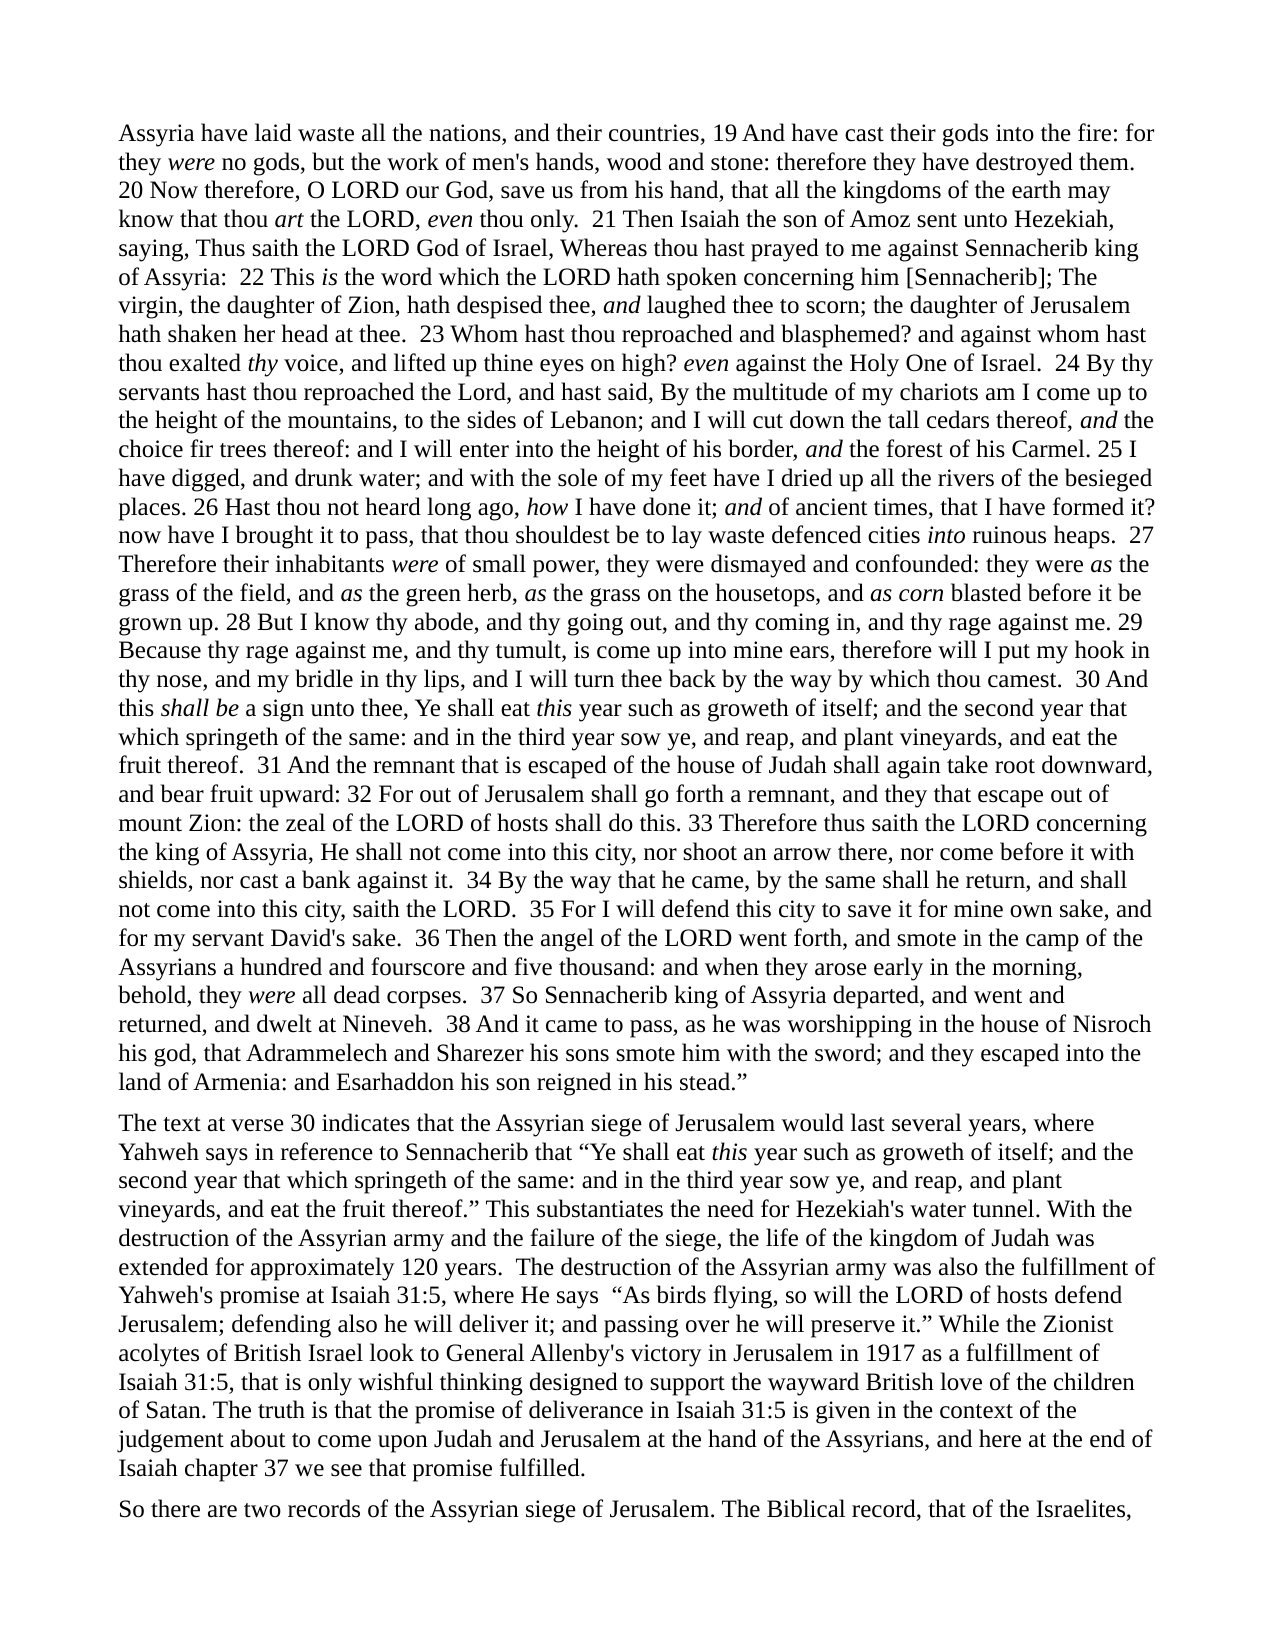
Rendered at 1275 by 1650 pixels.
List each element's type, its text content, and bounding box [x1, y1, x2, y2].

text The text at verse 30 indicates that the Assyrian siege of Jerusalem would last several years, where Yahweh says in reference to Sennacherib that “Ye shall eat this year such as groweth of itself; and the second year that which springeth of the same: and in the third year sow ye, and reap, and plant vineyards, and eat the fruit thereof.” This substantiates the need for Hezekiah's water tunnel. With the destruction of the Assyrian army and the failure of the siege, the life of the kingdom of Judah was extended for approximately 120 years. The destruction of the Assyrian army was also the fulfillment of Yahweh's promise at Isaiah 31:5, where He says “As birds flying, so will the LORD of hosts defend Jerusalem; defending also he will deliver it; and passing over he will preserve it.” While the Zionist acolytes of British Israel look to General Allenby's victory in Jerusalem in 1917 as a fulfillment of Isaiah 31:5, that is only wishful thinking designed to support the wayward British love of the children of Satan. The truth is that the promise of deliverance in Isaiah 31:5 is given in the context of the judgement about to come upon Judah and Jerusalem at the hand of the Assyrians, and here at the end of Isaiah chapter 37 we see that promise fulfilled. [118, 1108, 1157, 1482]
text The failure of the Assyrian siege of Jerusalem, from Isaiah chapter 37: “1 And it came to pass, when king Hezekiah heard it [meaning the message of Rabshakeh], that he rent his clothes, and covered himself with sackcloth, and went into the house of the LORD. 2 And he sent Eliakim, who was over the household, and Shebna the scribe, and the elders of the priests covered with sackcloth, unto Isaiah the prophet the son of Amoz. 3 And they said unto him, Thus saith Hezekiah, This day is a day of trouble, and of rebuke, and of blasphemy: for the children are come to the birth, and there is not strength to bring forth. [Blasphemy is a bad translation, the word is Strong's Hebrew # 5007 ne'atsah, and means scorn or provocation.] 4 It may be the LORD thy God will hear the words of Rabshakeh, whom the king of Assyria his master hath sent to reproach the living God, and will reprove the words which the LORD thy God hath heard: wherefore lift up thy prayer for the remnant that is left [found]. 5 So the servants of king Hezekiah came to Isaiah. 6 And Isaiah said unto them, Thus shall ye say unto your master, Thus saith the LORD, Be not afraid of the words that thou hast heard, wherewith the servants of the king of Assyria have blasphemed me. 7 Behold, I will send a blast upon him, and he shall hear a rumour [another unfortunate translation, the word is Strong's Hebrew # 8052, shemuw'ah, and also means a report], and return to his own land; and I will cause him to fall by the sword in his own land. 8 So Rabshakeh returned, and found the king of Assyria warring against Libnah: for he had heard that he was departed from Lachish. [Lachish and Libnah are cities of Judah southwest of Jerusalem, for which see Joshua 15:39 and 15:42.] 9 And he heard say concerning Tirhakah king of Ethiopia [Hebrew: Cush], He is come forth to make war with thee. And when he heard it, he sent messengers to Hezekiah, saying, 10 Thus shall ye speak to Hezekiah king of Judah, saying, Let not thy God, in whom thou trustest, deceive thee, saying, Jerusalem shall not be given into the hand of the king of Assyria. 11 Behold, thou hast heard what the kings of Assyria have done to all lands by destroying them utterly; and shalt thou be delivered? 12 Have the gods of the nations delivered them which my fathers have destroyed, as Gozan, and Haran, and Rezeph, and the children of Eden [From Strong’s Enhanced Lexicon: “5729 עדן 'Eden {eh'-den} Meaning: Eden = "pleasure" 1) a place conquered by Assyria; probably located in the northwest of Mesopotamia”. Yet “idunn” in Akkadian inscriptions was simply a word which referred to the steppe in general. I would read this here “children of the steppe” and not those of any particular country or nation.] which were in Telassar? [Strong’s #8515, seems to mean “Assyrian hill” or “Hill of Asshur”.] 13 Where is the king of Hamath, and the king of Arphad, and the king of the city of Sepharvaim, Hena, and Ivah? 14 And Hezekiah received the letter from the hand of the messengers, and read it: and Hezekiah went up unto the house of the LORD, and spread it before the LORD. 15 And Hezekiah prayed unto the LORD, saying, 16 O LORD of hosts, God of Israel, that dwellest between the cherubims, thou art the God, even thou alone, of all the kingdoms of the earth: thou hast made heaven and earth. 17 Incline thine ear, O LORD, and hear; open thine eyes, O LORD, and see: and hear all the words of Sennacherib, which hath sent to reproach the living God. 18 Of a truth, LORD, the kings of Assyria have laid waste all the nations, and their countries, 19 And have cast their gods into the fire: for they were no gods, but the work of men's hands, wood and stone: therefore they have destroyed them. 20 Now therefore, O LORD our God, save us from his hand, that all the kingdoms of the earth may know that thou art the LORD, even thou only. 21 Then Isaiah the son of Amoz sent unto Hezekiah, saying, Thus saith the LORD God of Israel, Whereas thou hast prayed to me against Sennacherib king of Assyria: 22 This is the word which the LORD hath spoken concerning him [Sennacherib]; The virgin, the daughter of Zion, hath despised thee, and laughed thee to scorn; the daughter of Jerusalem hath shaken her head at thee. 23 Whom hast thou reproached and blasphemed? and against whom hast thou exalted thy voice, and lifted up thine eyes on high? even against the Holy One of Israel. 24 By thy servants hast thou reproached the Lord, and hast said, By the multitude of my chariots am I come up to the height of the mountains, to the sides of Lebanon; and I will cut down the tall cedars thereof, and the choice fir trees thereof: and I will enter into the height of his border, and the forest of his Carmel. 25 I have digged, and drunk water; and with the sole of my feet have I dried up all the rivers of the besieged places. 26 Hast thou not heard long ago, how I have done it; and of ancient times, that I have formed it? now have I brought it to pass, that thou shouldest be to lay waste defenced cities into ruinous heaps. 27 Therefore their inhabitants were of small power, they were dismayed and confounded: they were as the grass of the field, and as the green herb, as the grass on the housetops, and as corn blasted before it be grown up. 28 But I know thy abode, and thy going out, and thy coming in, and thy rage against me. 29 Because thy rage against me, and thy tumult, is come up into mine ears, therefore will I put my hook in thy nose, and my bridle in thy lips, and I will turn thee back by the way by which thou camest. 30 And this shall be a sign unto thee, Ye shall eat this year such as groweth of itself; and the second year that which springeth of the same: and in the third year sow ye, and reap, and plant vineyards, and eat the fruit thereof. 31 And the remnant that is escaped of the house of Judah shall again take root downward, and bear fruit upward: 32 For out of Jerusalem shall go forth a remnant, and they that escape out of mount Zion: the zeal of the LORD of hosts shall do this. 33 Therefore thus saith the LORD concerning the king of Assyria, He shall not come into this city, nor shoot an arrow there, nor come before it with shields, nor cast a bank against it. 34 By the way that he came, by the same shall he return, and shall not come into this city, saith the LORD. 35 For I will defend this city to save it for mine own sake, and for my servant David's sake. 36 Then the angel of the LORD went forth, and smote in the camp of the Assyrians a hundred and fourscore and five thousand: and when they arose early in the morning, behold, they were all dead corpses. 37 So Sennacherib king of Assyria departed, and went and returned, and dwelt at Nineveh. 38 And it came to pass, as he was worshipping in the house of Nisroch his god, that Adrammelech and Sharezer his sons smote him with the sword; and they escaped into the land of Armenia: and Esarhaddon his son reigned in his stead.” [118, 118, 1157, 1096]
text So there are two records of the Assyrian siege of Jerusalem. The Biblical record, that of the Israelites, [118, 1494, 1157, 1523]
